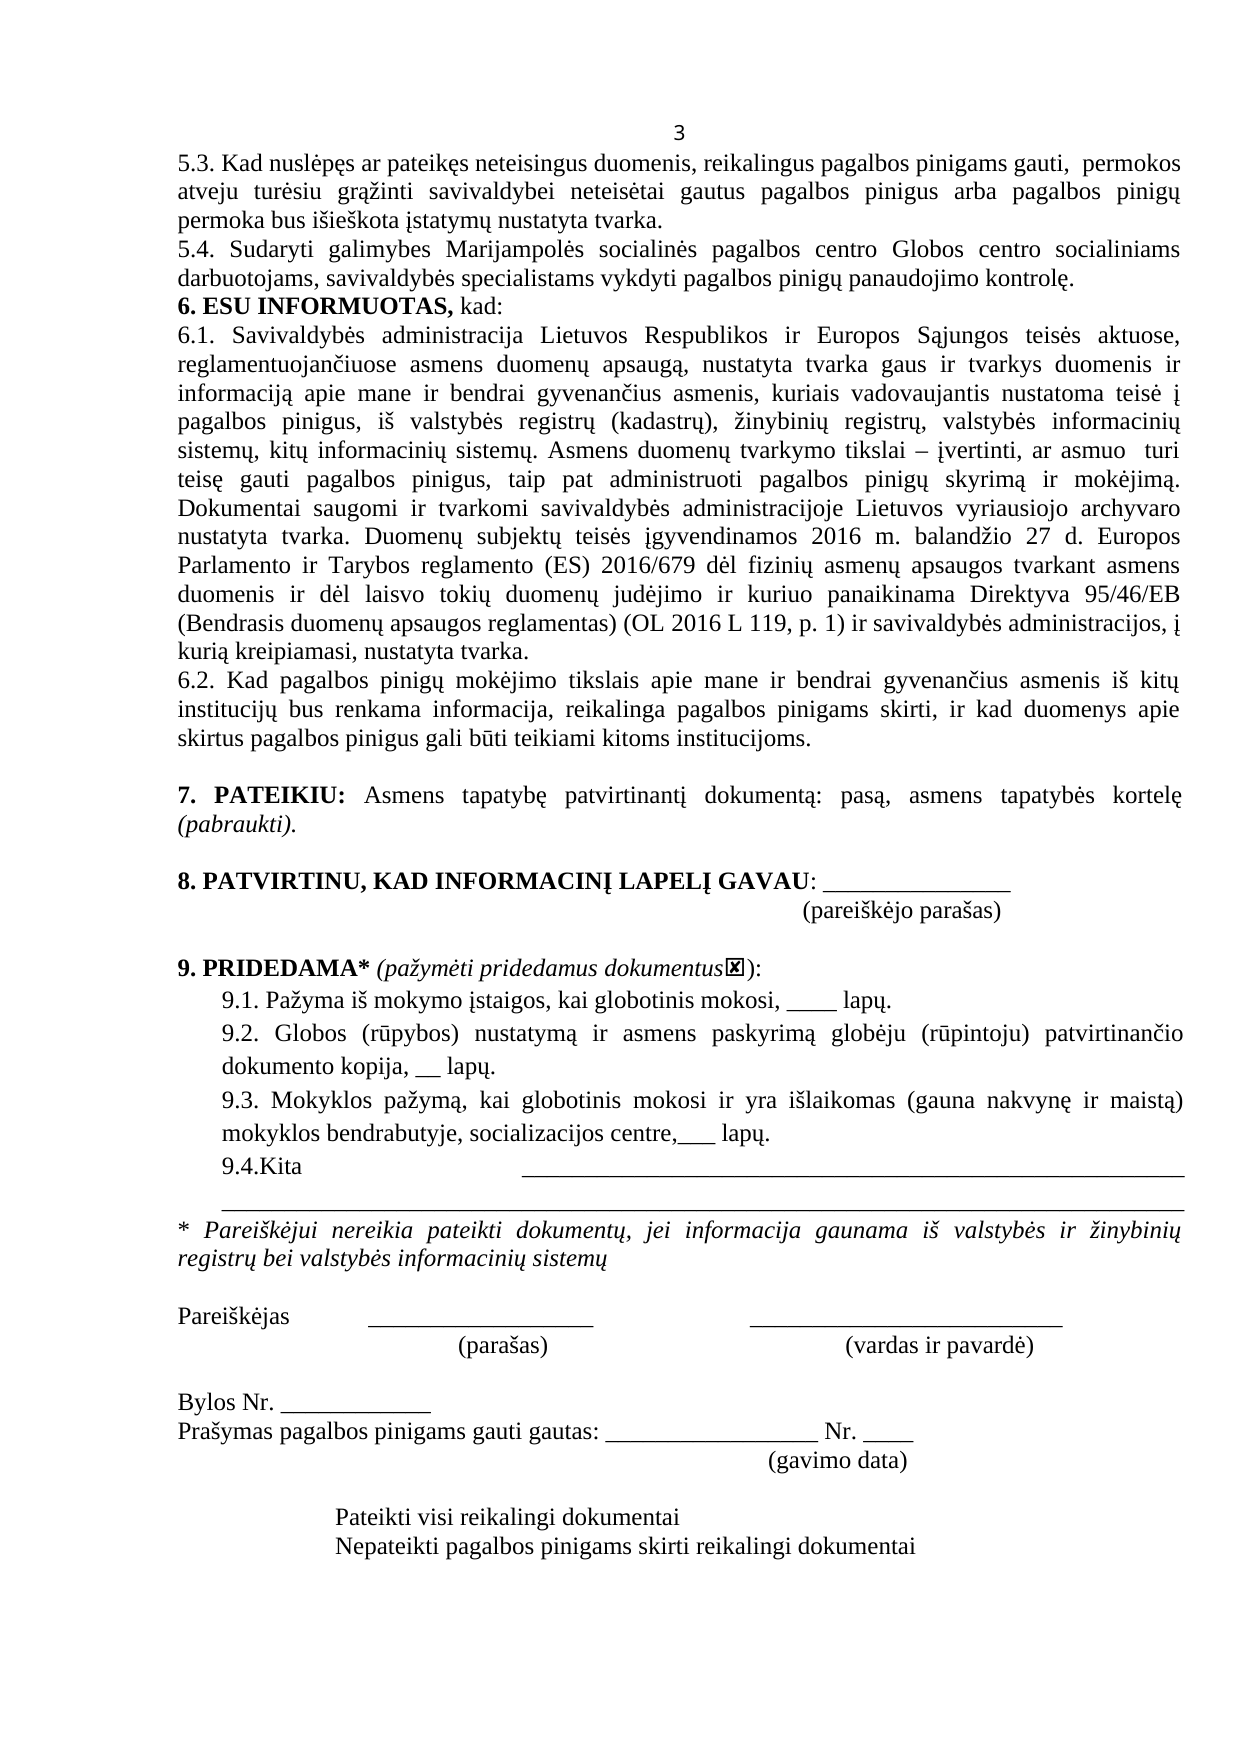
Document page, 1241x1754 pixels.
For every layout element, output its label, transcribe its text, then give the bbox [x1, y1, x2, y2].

text  9.4.Kita _____________________________________________________ _____________________________________________________________________________ [177, 1148, 1184, 1215]
text Pareiškėjas __________________ _________________________ [177, 1301, 1181, 1330]
text 6.2. Kad pagalbos pinigų mokėjimo tikslais apie mane ir bendrai gyvenančius asmenis iš kitų institucijų bus renkama informacija, reikalinga pagalbos pinigams skirti, ir kad duomenys apie skirtus pagalbos pinigus gali būti teikiami kitoms institucijoms. [177, 665, 1181, 751]
text 9. PRIDEDAMA* (pažymėti pridedamus dokumentus): [177, 953, 1181, 981]
text 8. PATVIRTINU, KAD INFORMACINĮ LAPELĮ GAVAU: _______________ (pareiškėjo parašas) [177, 866, 1181, 924]
text Prašymas pagalbos pinigams gauti gautas: _________________ Nr. ____ [177, 1416, 1181, 1445]
text  9.3. Mokyklos pažymą, kai globotinis mokosi ir yra išlaikomas (gauna nakvynę ir maistą) mokyklos bendrabutyje, socializacijos centre,___ lapų. [177, 1081, 1184, 1148]
text 6. ESU INFORMUOTAS, kad: [177, 291, 1181, 320]
text 7. PATEIKIU: Asmens tapatybę patvirtinantį dokumentą: pasą, asmens tapatybės kortelę (pabraukti). [177, 780, 1183, 838]
text 5.4. Sudaryti galimybes Marijampolės socialinės pagalbos centro Globos centro socialiniams darbuotojams, savivaldybės specialistams vykdyti pagalbos pinigų panaudojimo kontrolę. [177, 234, 1181, 291]
text  9.1. Pažyma iš mokymo įstaigos, kai globotinis mokosi, ____ lapų. [177, 981, 1181, 1015]
text  Pateikti visi reikalingi dokumentai [290, 1502, 1181, 1531]
text * Pareiškėjui nereikia pateikti dokumentų, jei informacija gaunama iš valstybės ir žinybinių registrų bei valstybės informacinių sistemų [177, 1215, 1184, 1272]
text (gavimo data) [177, 1445, 1181, 1473]
text  Nepateikti pagalbos pinigams skirti reikalingi dokumentai [290, 1531, 1181, 1560]
text (parašas) (vardas ir pavardė) [458, 1330, 1181, 1358]
text 5.3. Kad nuslėpęs ar pateikęs neteisingus duomenis, reikalingus pagalbos pinigams gauti, permokos atveju turėsiu grąžinti savivaldybei neteisėtai gautus pagalbos pinigus arba pagalbos pinigų permoka bus išieškota įstatymų nustatyta tvarka. [177, 148, 1181, 234]
text 6.1. Savivaldybės administracija Lietuvos Respublikos ir Europos Sąjungos teisės aktuose, reglamentuojančiuose asmens duomenų apsaugą, nustatyta tvarka gaus ir tvarkys duomenis ir informaciją apie mane ir bendrai gyvenančius asmenis, kuriais vadovaujantis nustatoma teisė į pagalbos pinigus, iš valstybės registrų (kadastrų), žinybinių registrų, valstybės informacinių sistemų, kitų informacinių sistemų. Asmens duomenų tvarkymo tikslai – įvertinti, ar asmuo turi teisę gauti pagalbos pinigus, taip pat administruoti pagalbos pinigų skyrimą ir mokėjimą. Dokumentai saugomi ir tvarkomi savivaldybės administracijoje Lietuvos vyriausiojo archyvaro nustatyta tvarka. Duomenų subjektų teisės įgyvendinamos 2016 m. balandžio 27 d. Europos Parlamento ir Tarybos reglamento (ES) 2016/679 dėl fizinių asmenų apsaugos tvarkant asmens duomenis ir dėl laisvo tokių duomenų judėjimo ir kuriuo panaikinama Direktyva 95/46/EB (Bendrasis duomenų apsaugos reglamentas) (OL 2016 L 119, p. 1) ir savivaldybės administracijos, į kurią kreipiamasi, nustatyta tvarka. [177, 320, 1181, 665]
text  9.2. Globos (rūpybos) nustatymą ir asmens paskyrimą globėju (rūpintoju) patvirtinančio dokumento kopija, __ lapų. [177, 1015, 1184, 1081]
text Bylos Nr. ____________ [177, 1387, 1181, 1416]
